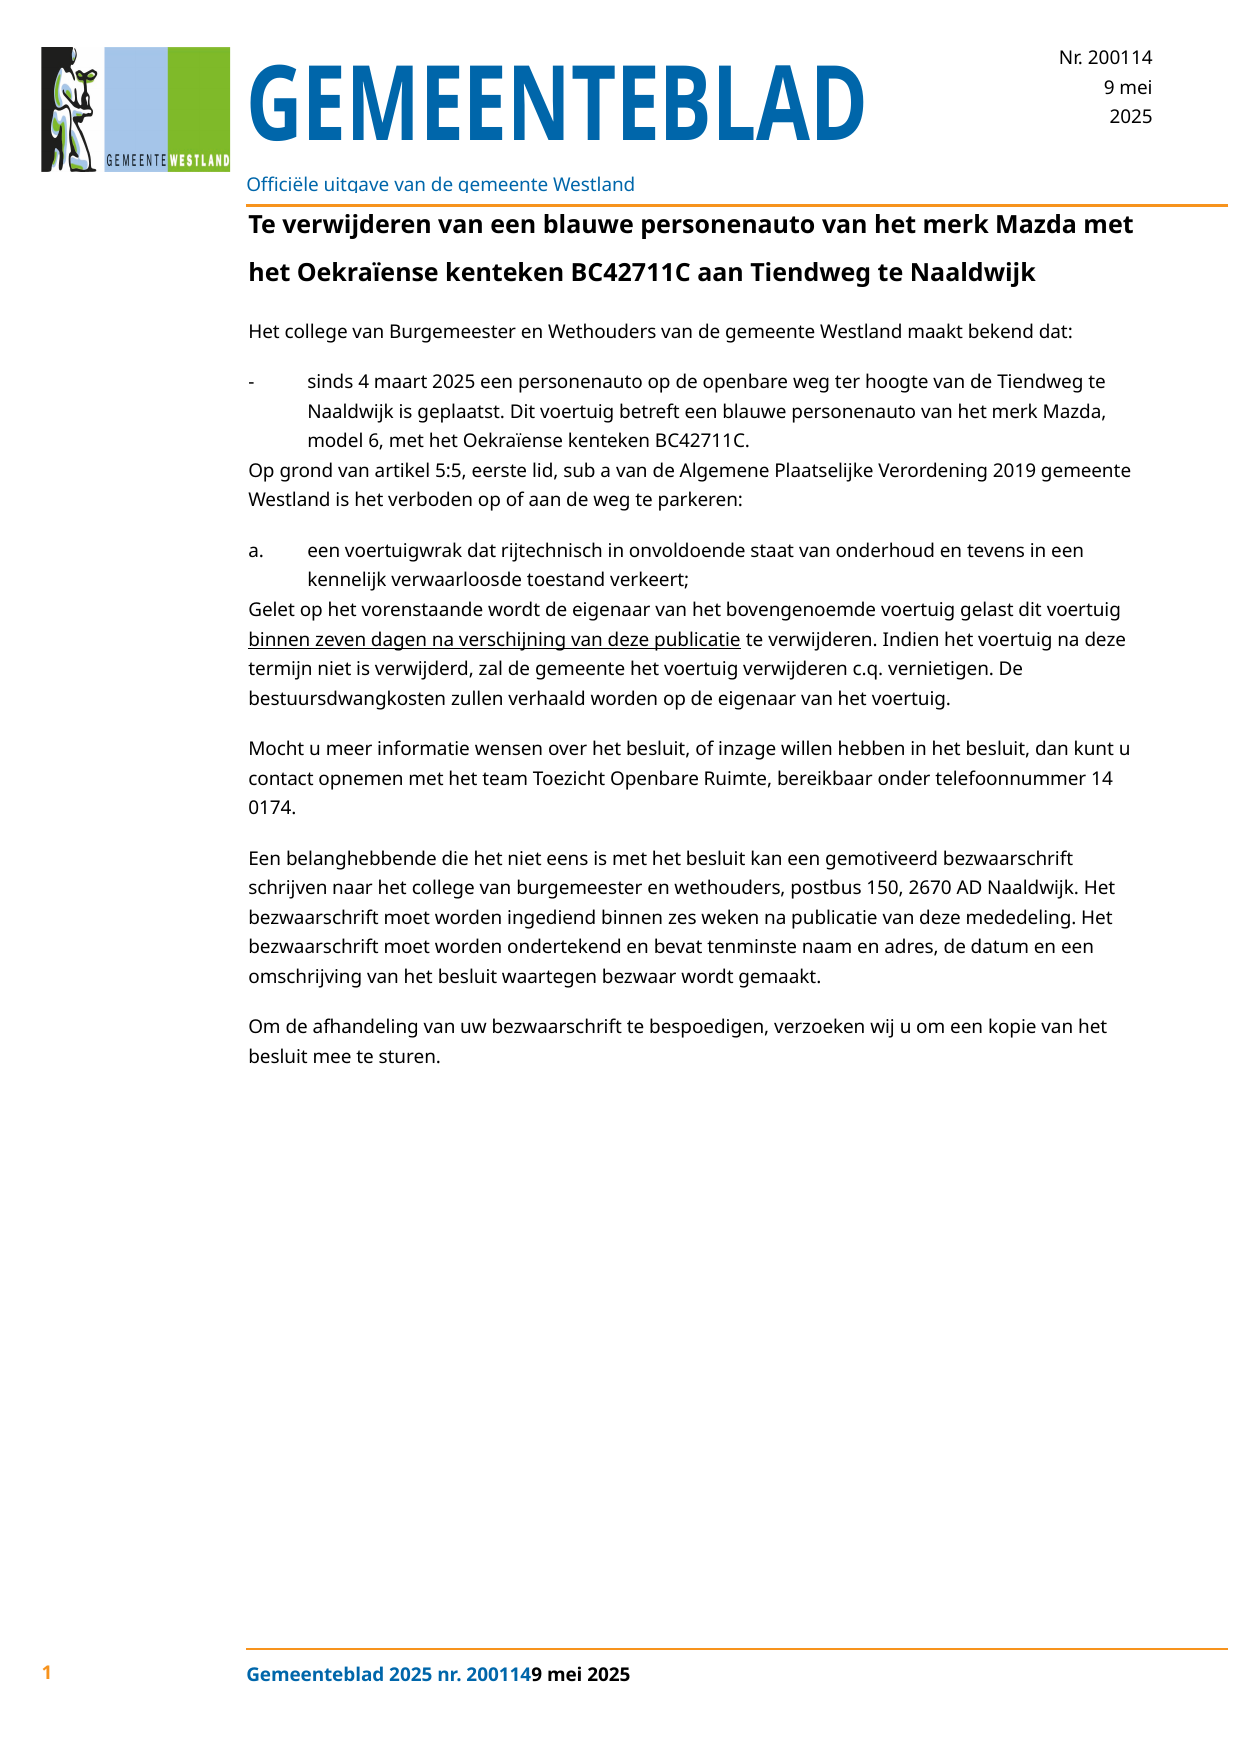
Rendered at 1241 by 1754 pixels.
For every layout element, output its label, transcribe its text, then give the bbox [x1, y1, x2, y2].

text Te verwijderen van een blauwe personenauto van het merk Mazda met het Oekraïense kenteken BC42711C aan Tiendweg te Naaldwijk [248, 207, 1152, 288]
text Op grond van artikel 5:5, eerste lid, sub a van de Algemene Plaatselijke Verordening 2019 gemeente Westland is het verboden op of aan de weg te parkeren: [248, 457, 1152, 512]
text Een belanghebbende die het niet eens is met het besluit kan een gemotiveerd bezwaarschrift schrijven naar het college van burgemeester en wethouders, postbus 150, 2670 AD Naaldwijk. Het bezwaarschrift moet worden ingediend binnen zes weken na publicatie van deze mededeling. Het bezwaarschrift moet worden ondertekend en bevat tenminste naam en adres, de datum en een omschrijving van het besluit waartegen bezwaar wordt gemaakt. [248, 845, 1152, 989]
text Het college van Burgemeester en Wethouders van de gemeente Westland maakt bekend dat: [248, 318, 1152, 344]
text Om de afhandeling van uw bezwaarschrift te bespoedigen, verzoeken wij u om een kopie van het besluit mee te sturen. [248, 1014, 1152, 1069]
text Gelet op het vorenstaande wordt de eigenaar van het bovengenoemde voertuig gelast dit voertuig binnen zeven dagen na verschijning van deze publicatie te verwijderen. Indien het voertuig na deze termijn niet is verwijderd, zal de gemeente het voertuig verwijderen c.q. vernietigen. De bestuursdwangkosten zullen verhaald worden op de eigenaar van het voertuig. [248, 596, 1152, 711]
picture [41, 47, 231, 172]
text Mocht u meer informatie wensen over het besluit, of inzage willen hebben in het besluit, dan kunt u contact opnemen met het team Toezicht Openbare Ruimte, bereikbaar onder telefoonnummer 14 0174. [248, 735, 1152, 820]
list een voertuigwrak dat rijtechnisch in onvoldoende staat van onderhoud en tevens in een kennelijk verwaarloosde toestand verkeert; [248, 537, 1152, 592]
list sinds 4 maart 2025 een personenauto op de openbare weg ter hoogte van de Tiendweg te Naaldwijk is geplaatst. Dit voertuig betreft een blauwe personenauto van het merk Mazda, model 6, met het Oekraïense kenteken BC42711C. [248, 368, 1152, 453]
